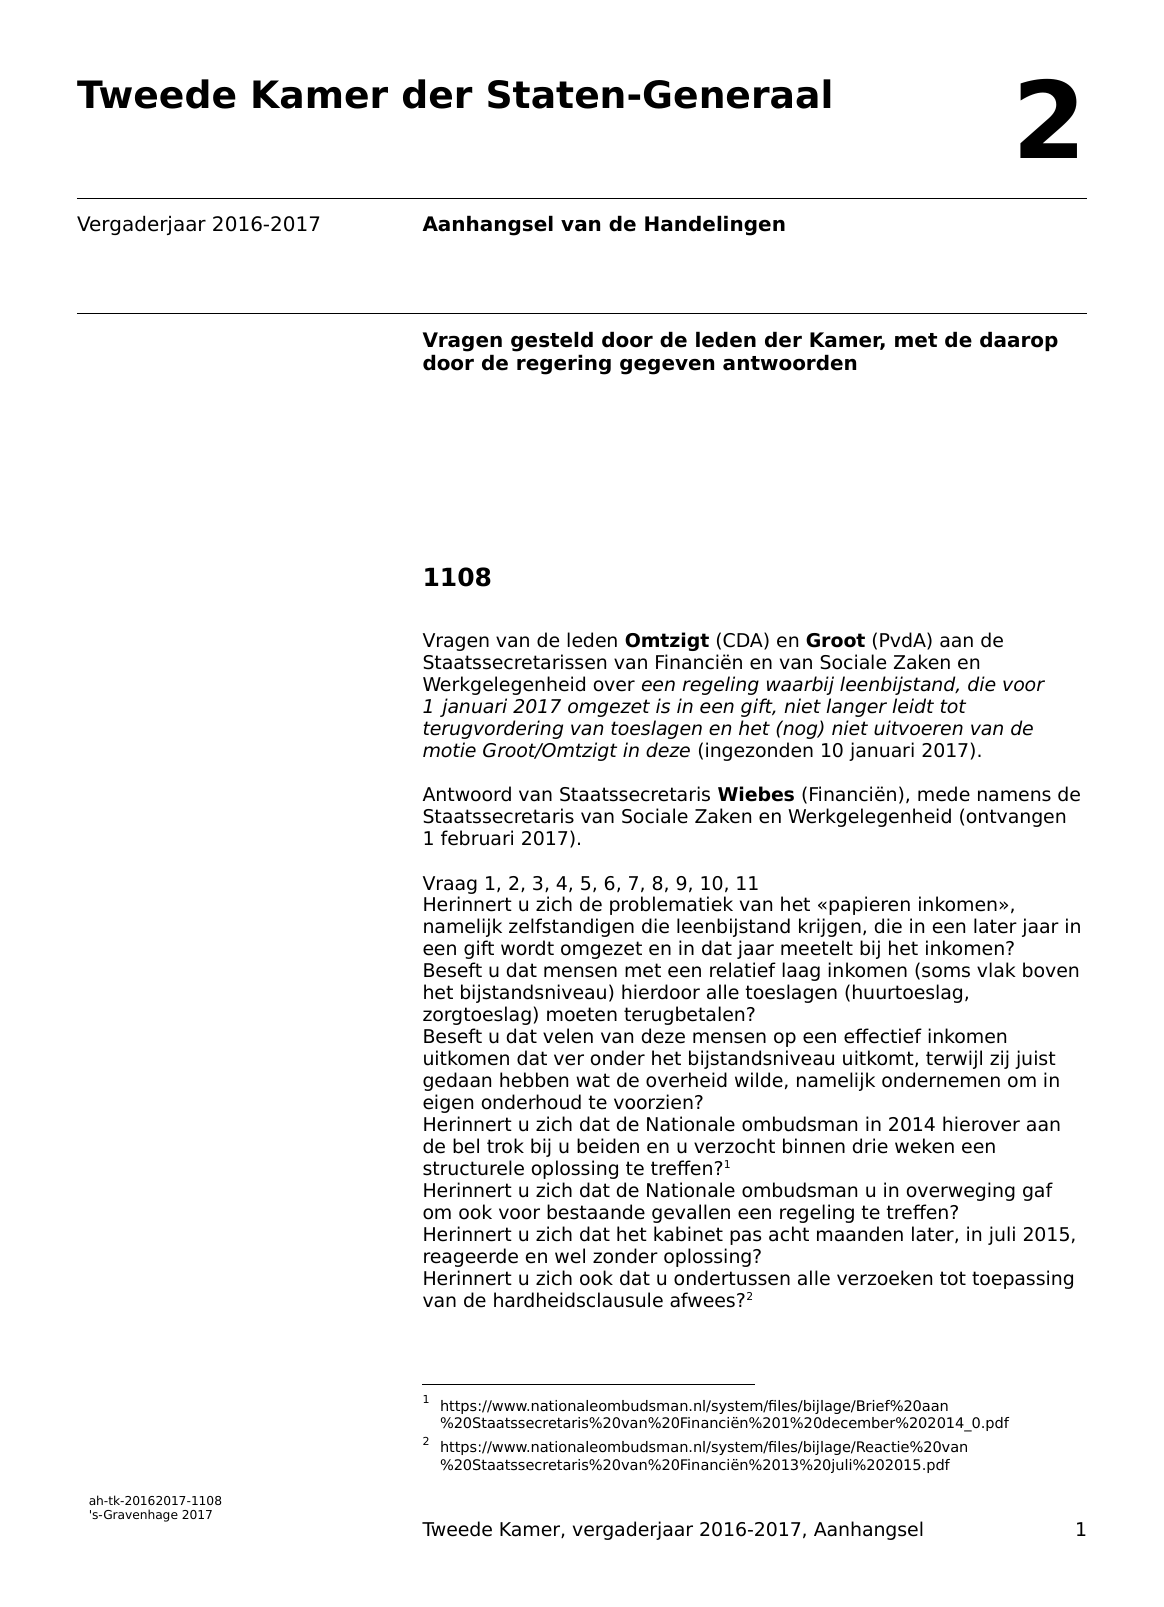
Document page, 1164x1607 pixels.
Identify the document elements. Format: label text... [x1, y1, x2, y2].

text ah-tk-20162017-1108 [88, 1494, 323, 1508]
text Antwoord van Staatssecretaris Wiebes (Financiën), mede namens de Staatssecretaris van Sociale Zaken en Werkgelegenheid (ontvangen 1 februari 2017). [422, 784, 1087, 850]
text 's-Gravenhage 2017 [88, 1508, 323, 1522]
text Herinnert u zich dat de Nationale ombudsman in 2014 hierover aan de bel trok bij u beiden en u verzocht binnen drie weken een structurele oplossing te treffen? [422, 1114, 1087, 1180]
table_cell Aanhangsel van de Handelingen [422, 199, 1087, 313]
table_cell Vergaderjaar 2016-2017 [77, 199, 422, 313]
text Vragen van de leden Omtzigt (CDA) en Groot (PvdA) aan de Staatssecretarissen van Financiën en van Sociale Zaken en Werkgelegenheid over een regeling waarbij leenbijstand, die voor 1 januari 2017 omgezet is in een gift, niet langer leidt tot terugvordering van toeslagen en het (nog) niet uitvoeren van de motie Groot/Omtzigt in deze (ingezonden 10 januari 2017). [422, 630, 1087, 762]
table_cell [77, 314, 422, 375]
text Vraag 1, 2, 3, 4, 5, 6, 7, 8, 9, 10, 11 [422, 872, 1087, 894]
text https://www.nationaleombudsman.nl/system/files/bijlage/Brief%20aan%20Staatssecretaris%20van%20Financiën%201%20december%202014_0.pdf [422, 1393, 1087, 1432]
table_header 2 [886, 59, 1087, 198]
text 1108 [422, 563, 1087, 592]
table_cell Vragen gesteld door de leden der Kamer, met de daarop door de regering gegeven antwoorden [422, 314, 1087, 375]
table_header Tweede Kamer der Staten-Generaal [77, 59, 886, 198]
text Herinnert u zich ook dat u ondertussen alle verzoeken tot toepassing van de hardheidsclausule afwees? [422, 1268, 1087, 1312]
text Herinnert u zich dat het kabinet pas acht maanden later, in juli 2015, reageerde en wel zonder oplossing? [422, 1224, 1087, 1268]
text Beseft u dat mensen met een relatief laag inkomen (soms vlak boven het bijstandsniveau) hierdoor alle toeslagen (huurtoeslag, zorgtoeslag) moeten terugbetalen? [422, 960, 1087, 1026]
text Beseft u dat velen van deze mensen op een effectief inkomen uitkomen dat ver onder het bijstandsniveau uitkomt, terwijl zij juist gedaan hebben wat de overheid wilde, namelijk ondernemen om in eigen onderhoud te voorzien? [422, 1026, 1087, 1114]
text Herinnert u zich de problematiek van het «papieren inkomen», namelijk zelfstandigen die leenbijstand krijgen, die in een later jaar in een gift wordt omgezet en in dat jaar meetelt bij het inkomen? [422, 894, 1087, 960]
text Herinnert u zich dat de Nationale ombudsman u in overweging gaf om ook voor bestaande gevallen een regeling te treffen? [422, 1180, 1087, 1224]
text https://www.nationaleombudsman.nl/system/files/bijlage/Reactie%20van%20Staatssecretaris%20van%20Financiën%2013%20juli%202015.pdf [422, 1435, 1087, 1474]
